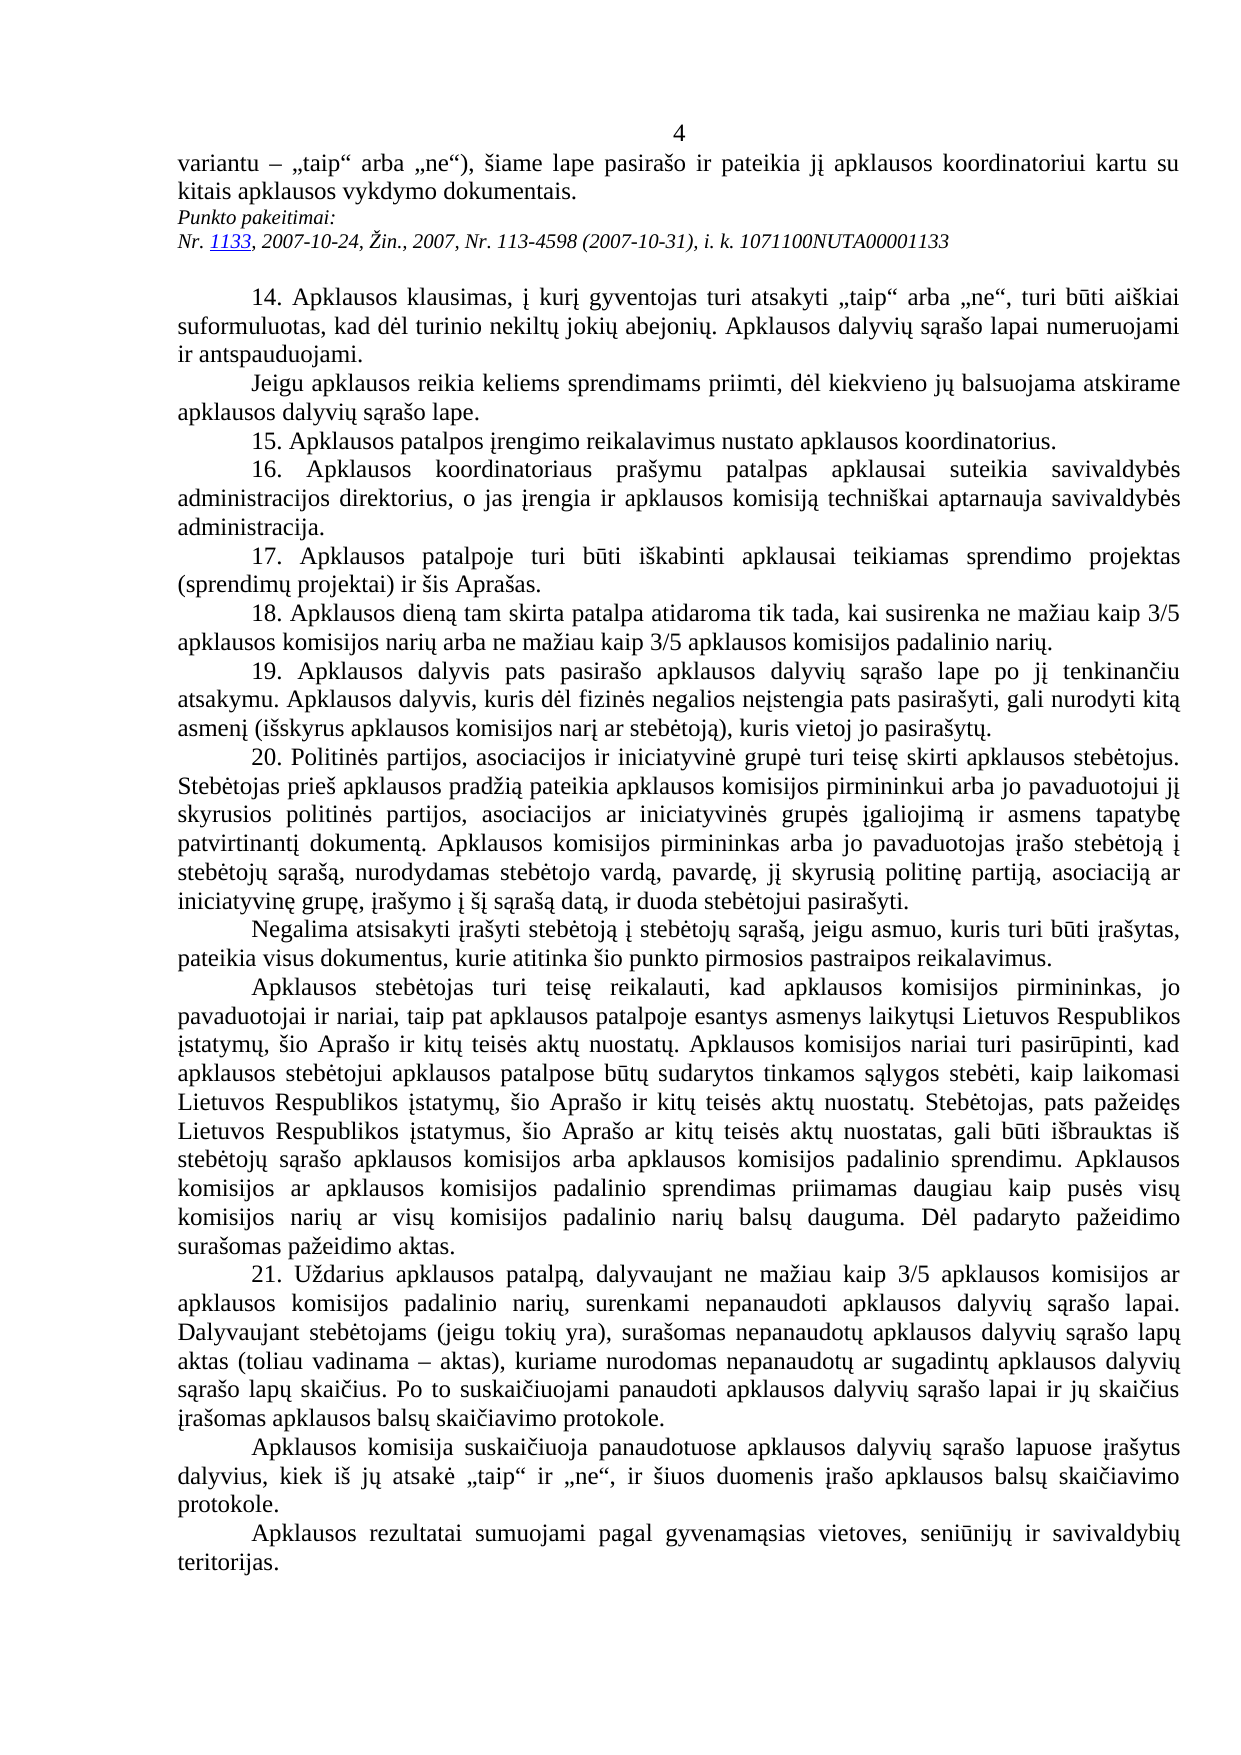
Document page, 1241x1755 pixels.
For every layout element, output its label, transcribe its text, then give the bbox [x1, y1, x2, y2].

text Punkto pakeitimai: [177, 205, 1181, 229]
text 21. Uždarius apklausos patalpą, dalyvaujant ne mažiau kaip 3/5 apklausos komisijos ar apklausos komisijos padalinio narių, surenkami nepanaudoti apklausos dalyvių sąrašo lapai. Dalyvaujant stebėtojams (jeigu tokių yra), surašomas nepanaudotų apklausos dalyvių sąrašo lapų aktas (toliau vadinama – aktas), kuriame nurodomas nepanaudotų ar sugadintų apklausos dalyvių sąrašo lapų skaičius. Po to suskaičiuojami panaudoti apklausos dalyvių sąrašo lapai ir jų skaičius įrašomas apklausos balsų skaičiavimo protokole. [177, 1259, 1181, 1432]
text 16. Apklausos koordinatoriaus prašymu patalpas apklausai suteikia savivaldybės administracijos direktorius, o jas įrengia ir apklausos komisiją techniškai aptarnauja savivaldybės administracija. [177, 454, 1181, 541]
text variantu – „taip“ arba „ne“), šiame lape pasirašo ir pateikia jį apklausos koordinatoriui kartu su kitais apklausos vykdymo dokumentais. [177, 148, 1181, 205]
text Apklausos komisija suskaičiuoja panaudotuose apklausos dalyvių sąrašo lapuose įrašytus dalyvius, kiek iš jų atsakė „taip“ ir „ne“, ir šiuos duomenis įrašo apklausos balsų skaičiavimo protokole. [177, 1432, 1181, 1518]
text Jeigu apklausos reikia keliems sprendimams priimti, dėl kiekvieno jų balsuojama atskirame apklausos dalyvių sąrašo lape. [177, 368, 1181, 426]
text 14. Apklausos klausimas, į kurį gyventojas turi atsakyti „taip“ arba „ne“, turi būti aiškiai suformuluotas, kad dėl turinio nekiltų jokių abejonių. Apklausos dalyvių sąrašo lapai numeruojami ir antspauduojami. [177, 282, 1181, 368]
text 17. Apklausos patalpoje turi būti iškabinti apklausai teikiamas sprendimo projektas (sprendimų projektai) ir šis Aprašas. [177, 541, 1181, 598]
text 19. Apklausos dalyvis pats pasirašo apklausos dalyvių sąrašo lape po jį tenkinančiu atsakymu. Apklausos dalyvis, kuris dėl fizinės negalios neįstengia pats pasirašyti, gali nurodyti kitą asmenį (išskyrus apklausos komisijos narį ar stebėtoją), kuris vietoj jo pasirašytų. [177, 656, 1181, 742]
text Apklausos stebėtojas turi teisę reikalauti, kad apklausos komisijos pirmininkas, jo pavaduotojai ir nariai, taip pat apklausos patalpoje esantys asmenys laikytųsi Lietuvos Respublikos įstatymų, šio Aprašo ir kitų teisės aktų nuostatų. Apklausos komisijos nariai turi pasirūpinti, kad apklausos stebėtojui apklausos patalpose būtų sudarytos tinkamos sąlygos stebėti, kaip laikomasi Lietuvos Respublikos įstatymų, šio Aprašo ir kitų teisės aktų nuostatų. Stebėtojas, pats pažeidęs Lietuvos Respublikos įstatymus, šio Aprašo ar kitų teisės aktų nuostatas, gali būti išbrauktas iš stebėtojų sąrašo apklausos komisijos arba apklausos komisijos padalinio sprendimu. Apklausos komisijos ar apklausos komisijos padalinio sprendimas priimamas daugiau kaip pusės visų komisijos narių ar visų komisijos padalinio narių balsų dauguma. Dėl padaryto pažeidimo surašomas pažeidimo aktas. [177, 972, 1181, 1259]
text Apklausos rezultatai sumuojami pagal gyvenamąsias vietoves, seniūnijų ir savivaldybių teritorijas. [177, 1518, 1181, 1576]
text 15. Apklausos patalpos įrengimo reikalavimus nustato apklausos koordinatorius. [177, 426, 1181, 454]
text 20. Politinės partijos, asociacijos ir iniciatyvinė grupė turi teisę skirti apklausos stebėtojus. Stebėtojas prieš apklausos pradžią pateikia apklausos komisijos pirmininkui arba jo pavaduotojui jį skyrusios politinės partijos, asociacijos ar iniciatyvinės grupės įgaliojimą ir asmens tapatybę patvirtinantį dokumentą. Apklausos komisijos pirmininkas arba jo pavaduotojas įrašo stebėtoją į stebėtojų sąrašą, nurodydamas stebėtojo vardą, pavardę, jį skyrusią politinę partiją, asociaciją ar iniciatyvinę grupę, įrašymo į šį sąrašą datą, ir duoda stebėtojui pasirašyti. [177, 742, 1181, 914]
text Nr. 1133, 2007-10-24, Žin., 2007, Nr. 113-4598 (2007-10-31), i. k. 1071100NUTA00001133 [177, 229, 1181, 253]
text 18. Apklausos dieną tam skirta patalpa atidaroma tik tada, kai susirenka ne mažiau kaip 3/5 apklausos komisijos narių arba ne mažiau kaip 3/5 apklausos komisijos padalinio narių. [177, 598, 1181, 656]
text Negalima atsisakyti įrašyti stebėtoją į stebėtojų sąrašą, jeigu asmuo, kuris turi būti įrašytas, pateikia visus dokumentus, kurie atitinka šio punkto pirmosios pastraipos reikalavimus. [177, 914, 1181, 972]
